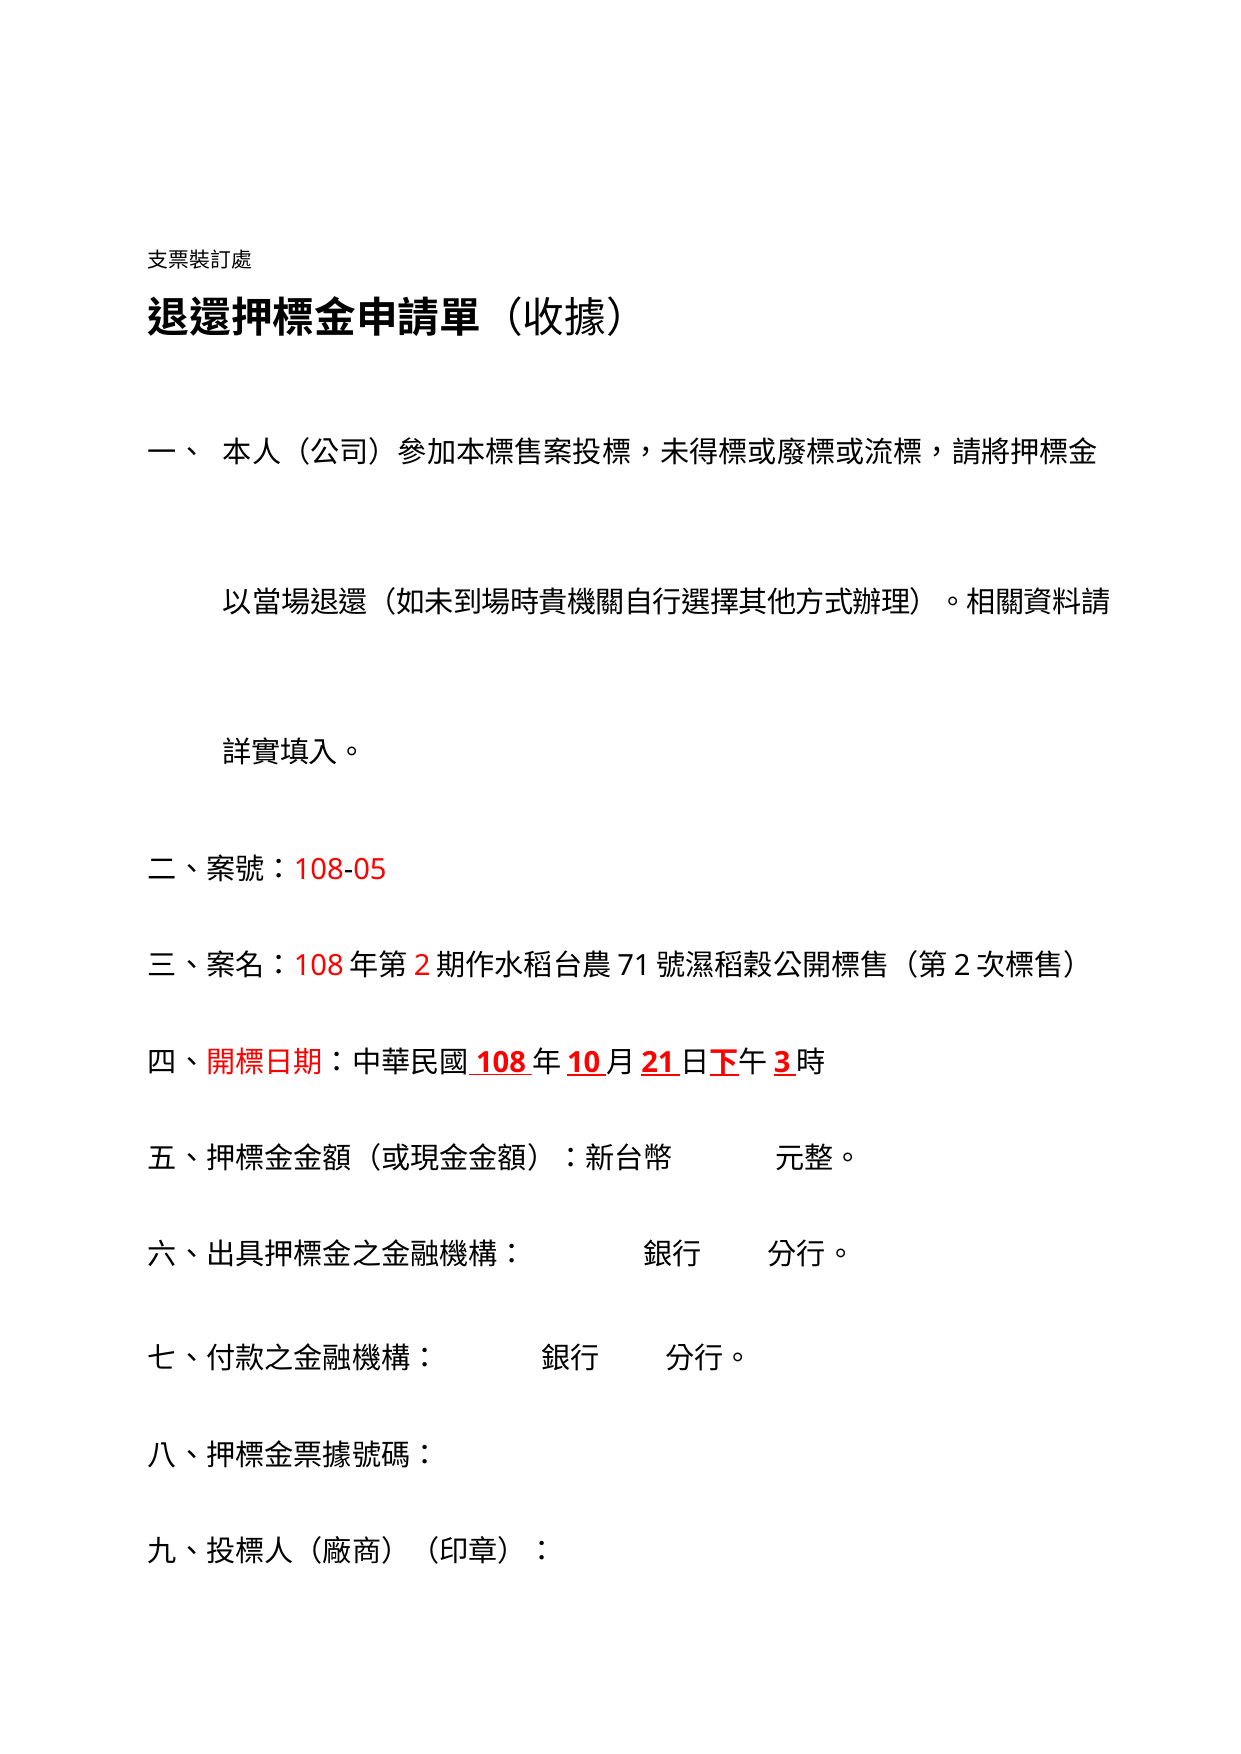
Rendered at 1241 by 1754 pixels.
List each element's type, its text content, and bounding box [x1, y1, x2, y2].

text 五、押標金金額（或現金金額）：新台幣 元整。 [148, 1118, 1122, 1193]
text 退還押標金申請單（收據） [148, 277, 1122, 352]
text 三、案名：108年第2期作水稻台農71號濕稻穀公開標售（第2次標售） [148, 926, 1122, 1001]
text 支票裝訂處 [148, 239, 1122, 277]
text 八、押標金票據號碼： [148, 1415, 1122, 1490]
text 七、付款之金融機構： 銀行 分行。 [148, 1319, 1122, 1394]
text 九、投標人（廠商）（印章）： [148, 1511, 1122, 1586]
text 六、出具押標金之金融機構： 銀行 分行。 [148, 1214, 1122, 1289]
text 二、案號：108-05 [148, 829, 1122, 904]
text 四、開標日期：中華民國 108年10月21日下午3時 [148, 1022, 1122, 1097]
list 本人（公司）參加本標售案投標，未得標或廢標或流標，請將押標金以當場退還（如未到場時貴機關自行選擇其他方式辦理）。相關資料請詳實填入。 [148, 412, 1122, 787]
